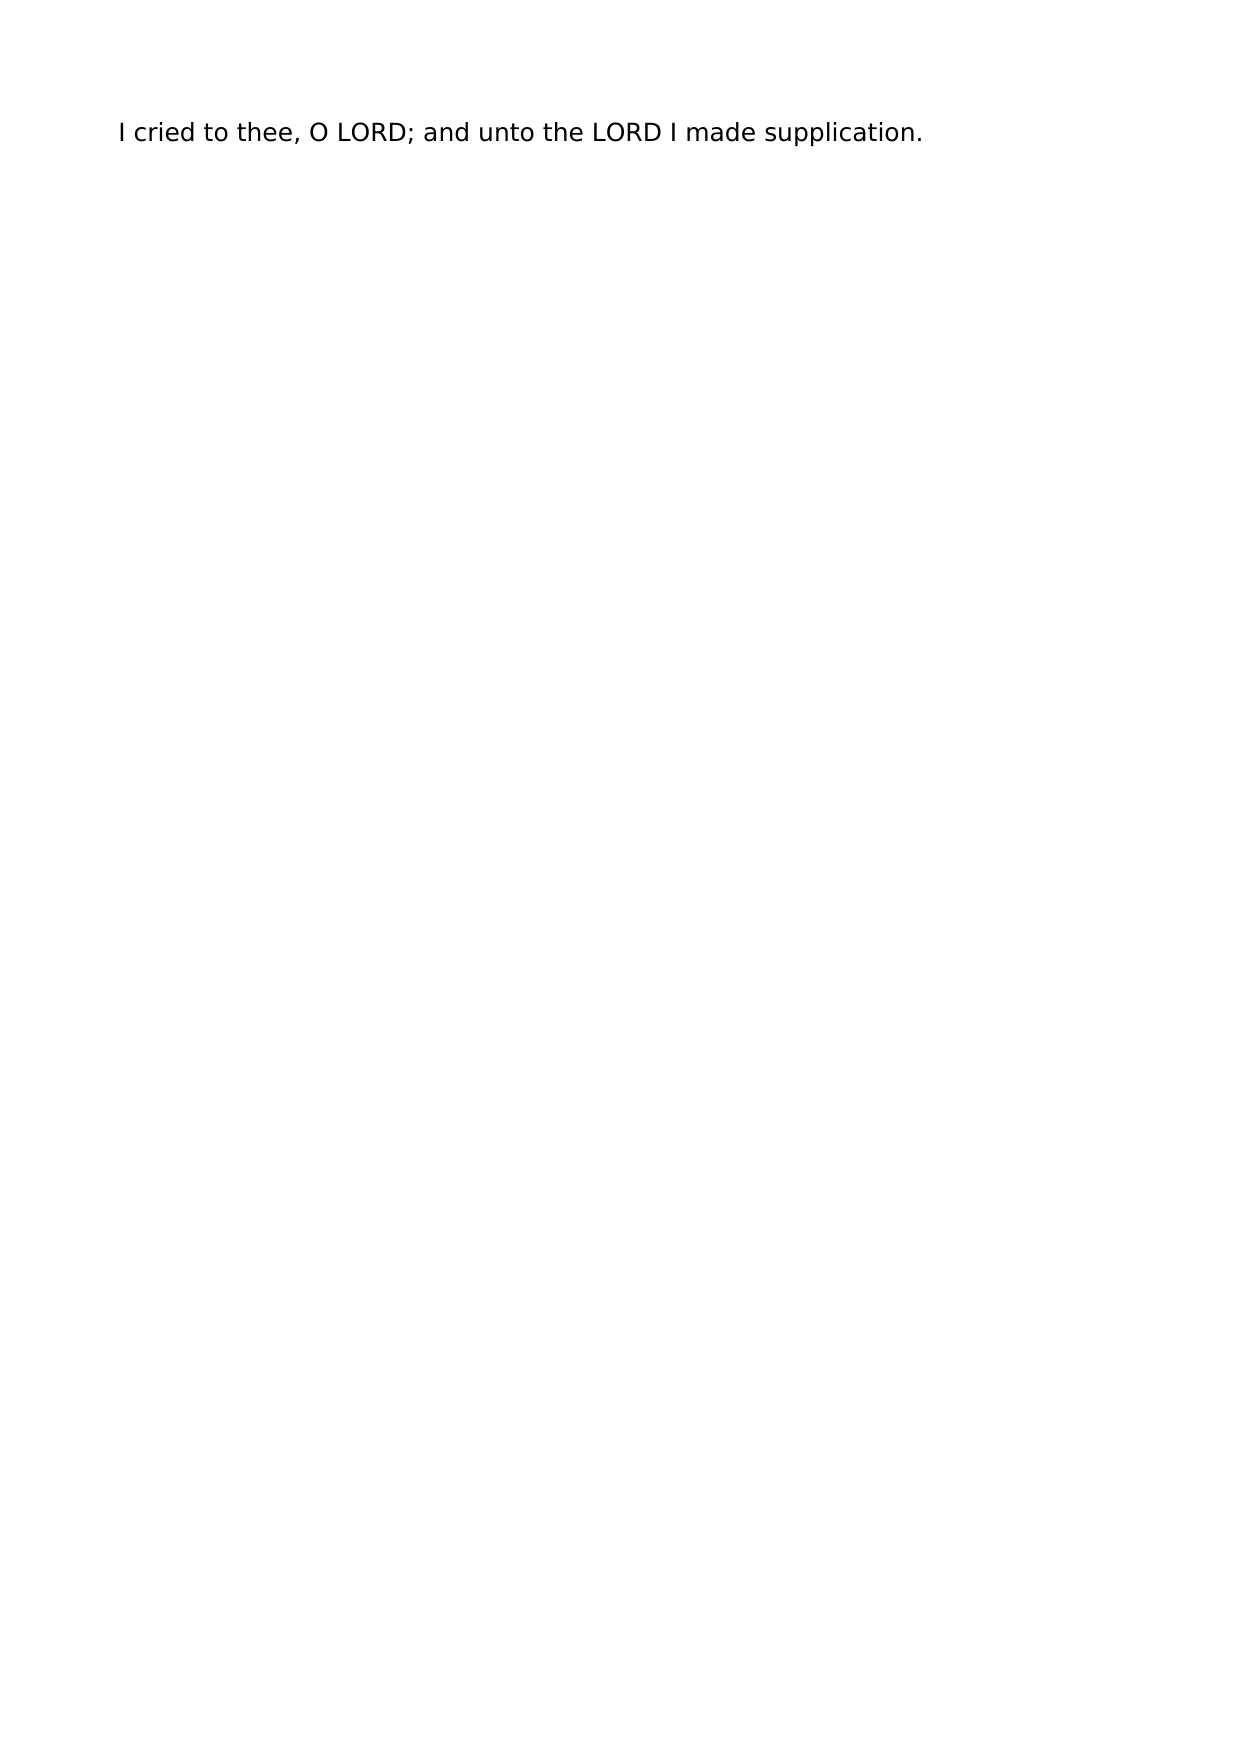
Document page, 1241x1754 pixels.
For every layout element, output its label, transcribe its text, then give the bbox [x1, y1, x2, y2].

text I cried to thee, O LORD; and unto the LORD I made supplication. [118, 118, 1122, 147]
